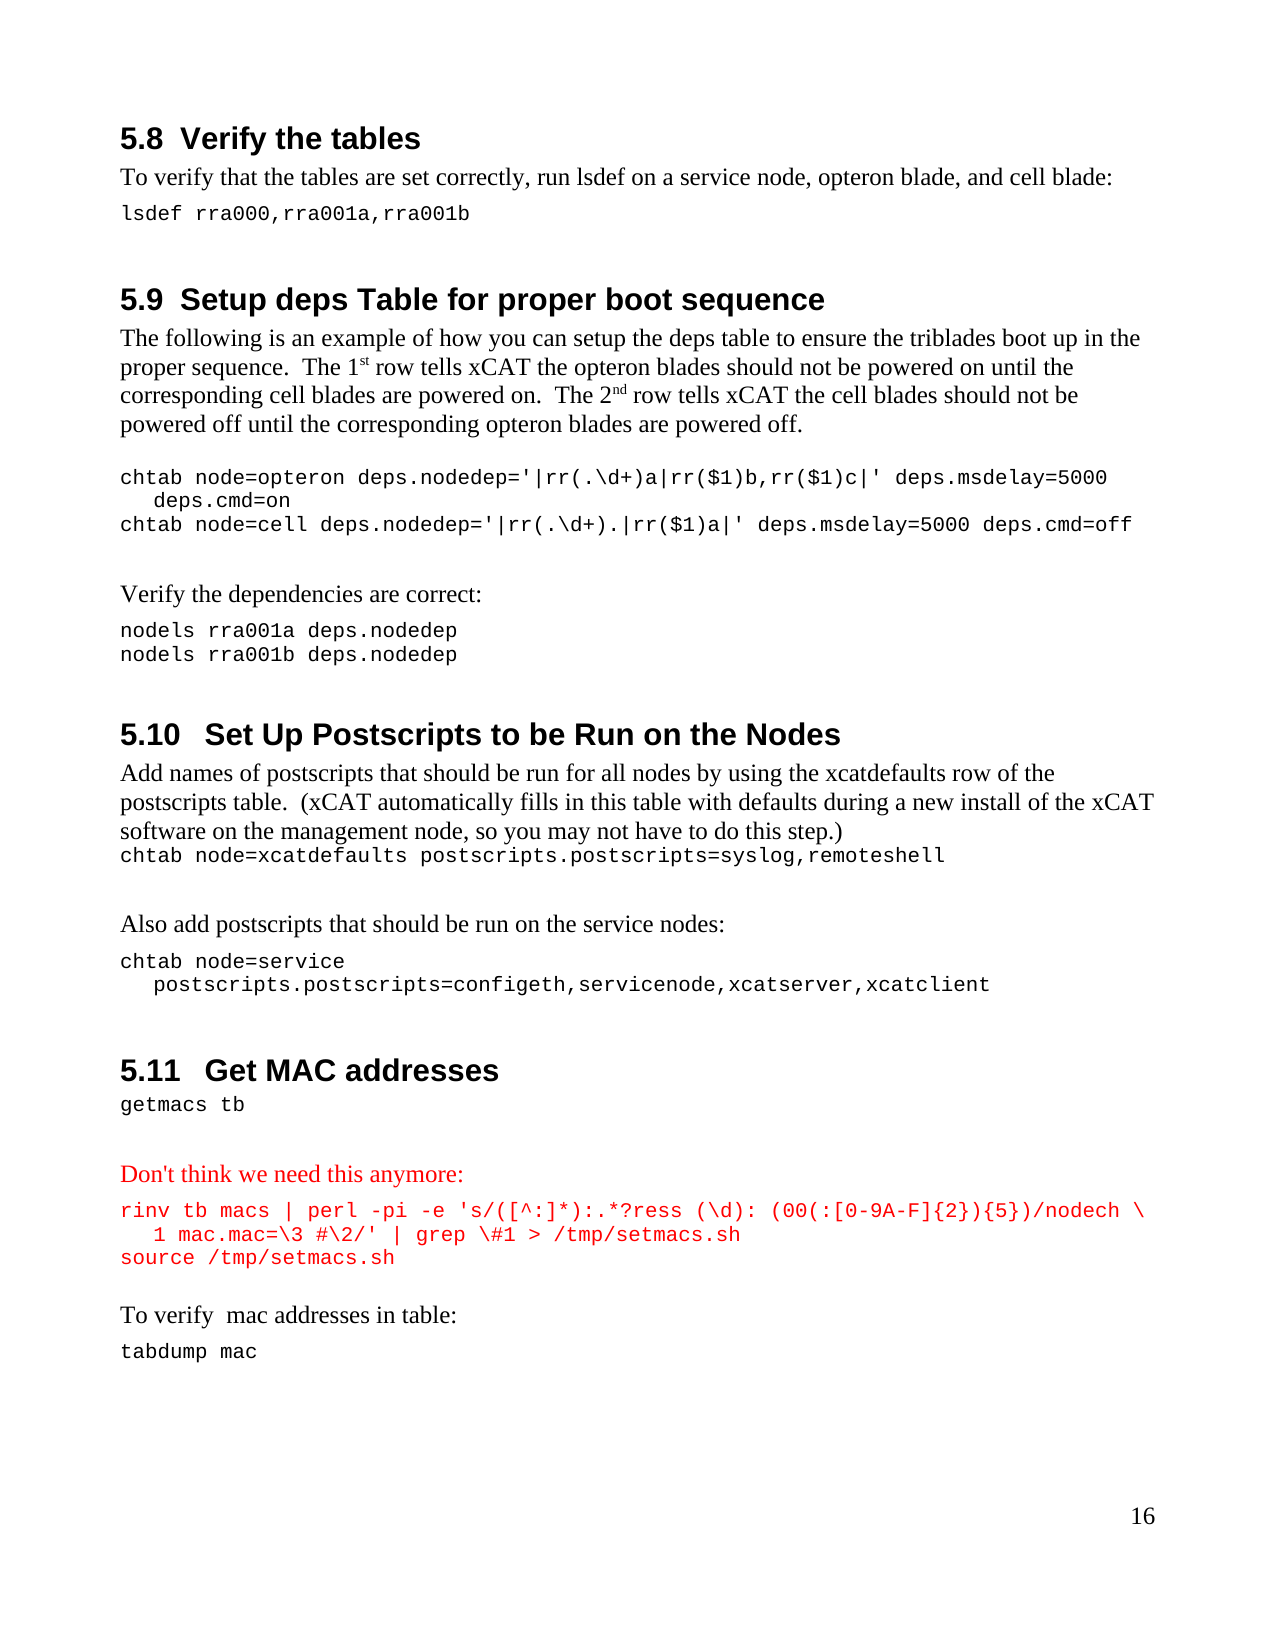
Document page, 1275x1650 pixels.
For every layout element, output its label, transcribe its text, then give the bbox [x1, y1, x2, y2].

text nodels rra001a deps.nodedep [120, 620, 1155, 644]
subtitle Get MAC addresses [120, 1052, 1155, 1088]
text lsdef rra000,rra001a,rra001b [120, 203, 1155, 227]
text To verify mac addresses in table: [120, 1300, 1155, 1328]
text source /tmp/setmacs.sh [120, 1247, 1155, 1271]
text chtab node=opteron deps.nodedep='|rr(.\d+)a|rr($1)b,rr($1)c|' deps.msdelay=5000 deps.cmd=on [120, 467, 1155, 514]
text Also add postscripts that should be run on the service nodes: [120, 909, 1155, 938]
text Add names of postscripts that should be run for all nodes by using the xcatdefaults row of the postscripts table. (xCAT automatically fills in this table with defaults during a new install of the xCAT software on the management node, so you may not have to do this step.) [120, 758, 1155, 844]
text nodels rra001b deps.nodedep [120, 644, 1155, 667]
subtitle Verify the tables [120, 120, 1155, 156]
text Verify the dependencies are correct: [120, 579, 1155, 608]
text To verify that the tables are set correctly, run lsdef on a service node, opteron blade, and cell blade: [120, 162, 1155, 191]
subtitle Set Up Postscripts to be Run on the Nodes [120, 716, 1155, 752]
text chtab node=cell deps.nodedep='|rr(.\d+).|rr($1)a|' deps.msdelay=5000 deps.cmd=off [120, 514, 1155, 538]
text The following is an example of how you can setup the deps table to ensure the triblades boot up in the proper sequence. The 1st row tells xCAT the opteron blades should not be powered on until the corresponding cell blades are powered on. The 2nd row tells xCAT the cell blades should not be powered off until the corresponding opteron blades are powered off. [120, 323, 1155, 438]
text chtab node=service postscripts.postscripts=configeth,servicenode,xcatserver,xcatclient [120, 951, 1155, 998]
text tabdump mac [120, 1341, 1155, 1365]
text getmacs tb [120, 1094, 1155, 1118]
subtitle Setup deps Table for proper boot sequence [120, 281, 1155, 317]
text rinv tb macs | perl -pi -e 's/([^:]*):.*?ress (\d): (00(:[0-9A-F]{2}){5})/nodech \1 mac.mac=\3 #\2/' | grep \#1 > /tmp/setmacs.sh [120, 1200, 1155, 1247]
text Don't think we need this anymore: [120, 1159, 1155, 1188]
text chtab node=xcatdefaults postscripts.postscripts=syslog,remoteshell [120, 844, 1155, 868]
